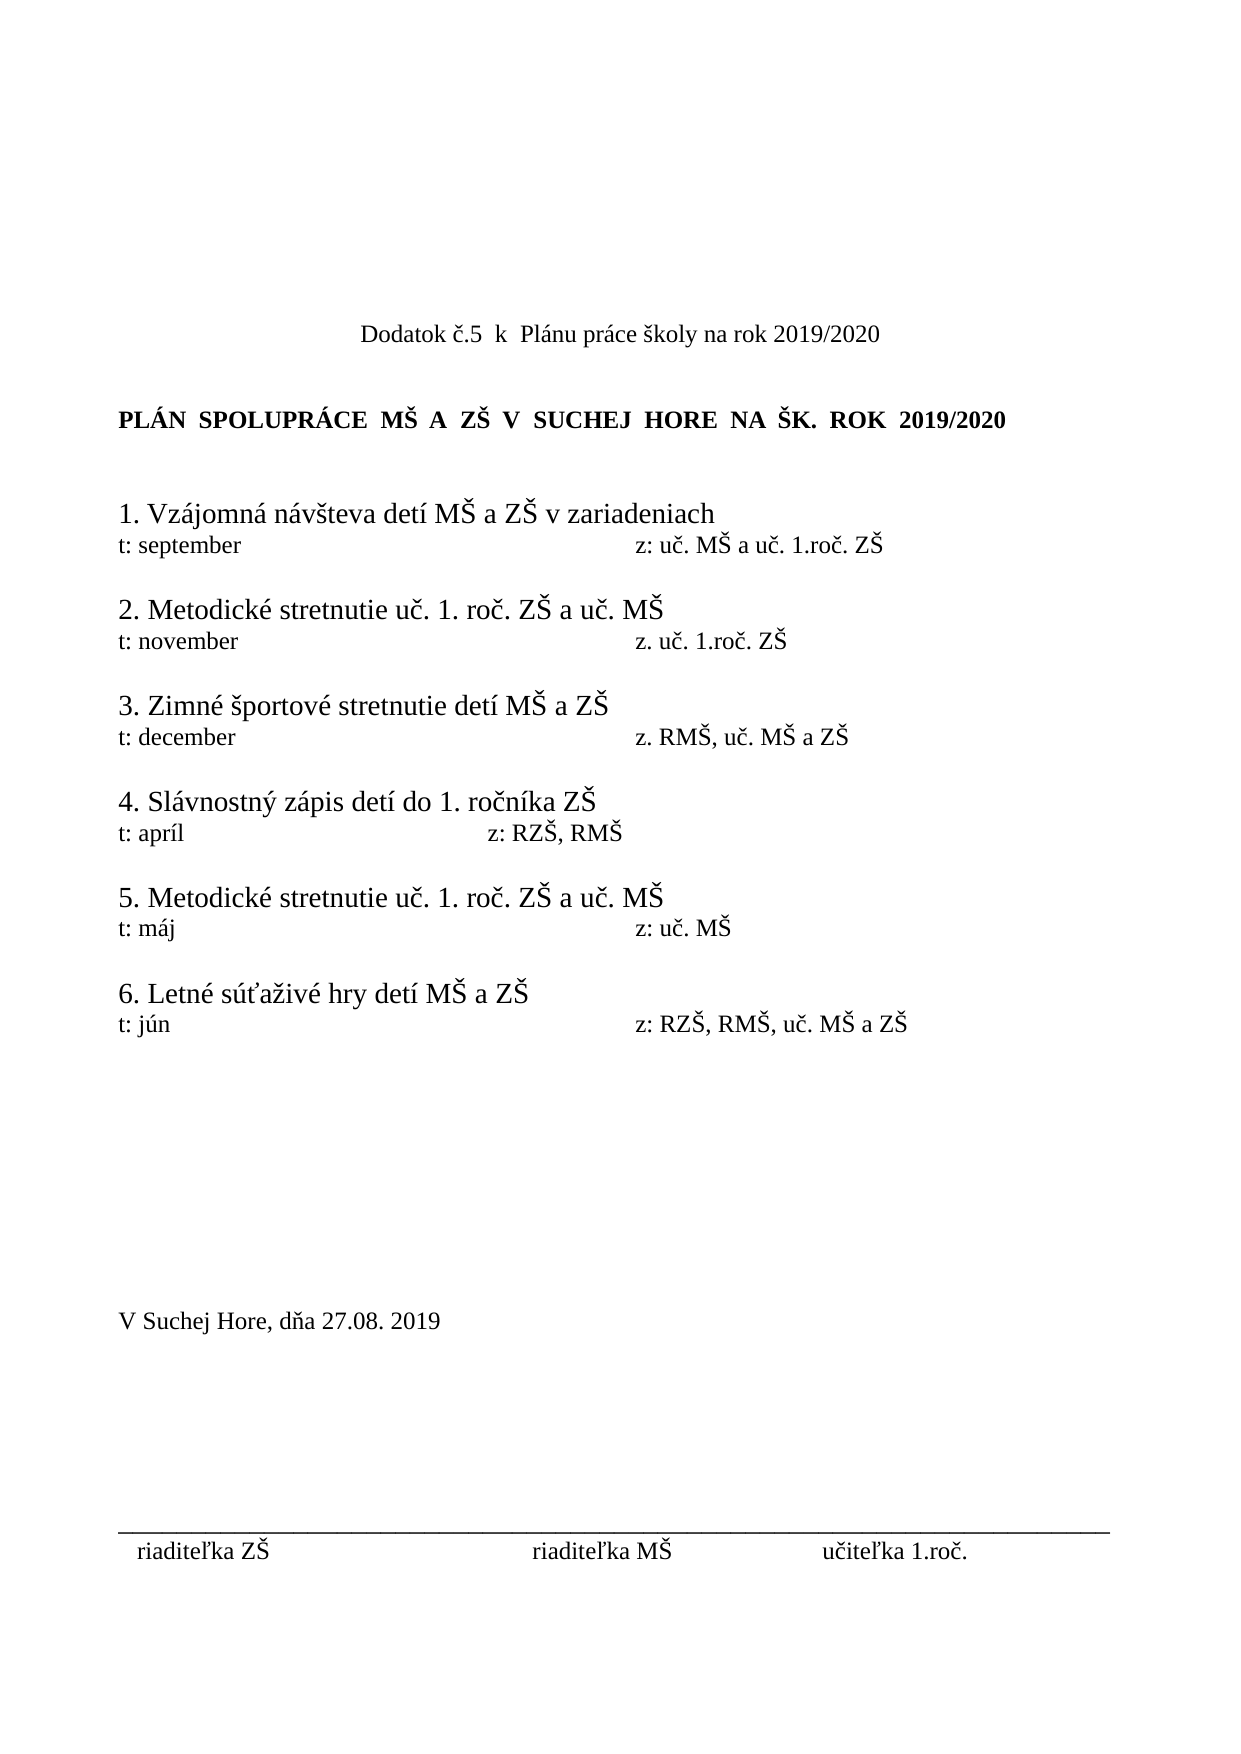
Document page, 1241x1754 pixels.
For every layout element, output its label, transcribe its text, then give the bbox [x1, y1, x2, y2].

text t: september z: uč. MŠ a uč. 1.roč. ZŠ [118, 530, 1122, 559]
text t: apríl z: RZŠ, RMŠ [118, 818, 1122, 846]
text 1. Vzájomná návšteva detí MŠ a ZŠ v zariadeniach [118, 497, 1122, 530]
text 4. Slávnostný zápis detí do 1. ročníka ZŠ [118, 784, 1122, 818]
text t: december z. RMŠ, uč. MŠ a ZŠ [118, 722, 1122, 751]
subtitle Dodatok č.5 k Plánu práce školy na rok 2019/2020 [118, 319, 1122, 348]
text 3. Zimné športové stretnutie detí MŠ a ZŠ [118, 688, 1122, 722]
text t: máj z: uč. MŠ [118, 913, 1122, 942]
text 5. Metodické stretnutie uč. 1. roč. ZŠ a uč. MŠ [118, 880, 1122, 913]
text t: jún z: RZŠ, RMŠ, uč. MŠ a ZŠ [118, 1009, 1122, 1038]
text t: november z. uč. 1.roč. ZŠ [118, 626, 1122, 655]
text V Suchej Hore, dňa 27.08. 2019 [118, 1306, 1122, 1335]
text 6. Letné súťaživé hry detí MŠ a ZŠ [118, 976, 1122, 1009]
text PLÁN SPOLUPRÁCE MŠ A ZŠ V SUCHEJ HORE NA ŠK. ROK 2019/2020 [118, 406, 1122, 434]
text riaditeľka ZŠ riaditeľka MŠ učiteľka 1.roč. [118, 1536, 1122, 1565]
text ____________________________________________________________________ [118, 1503, 1122, 1536]
text 2. Metodické stretnutie uč. 1. roč. ZŠ a uč. MŠ [118, 592, 1122, 626]
